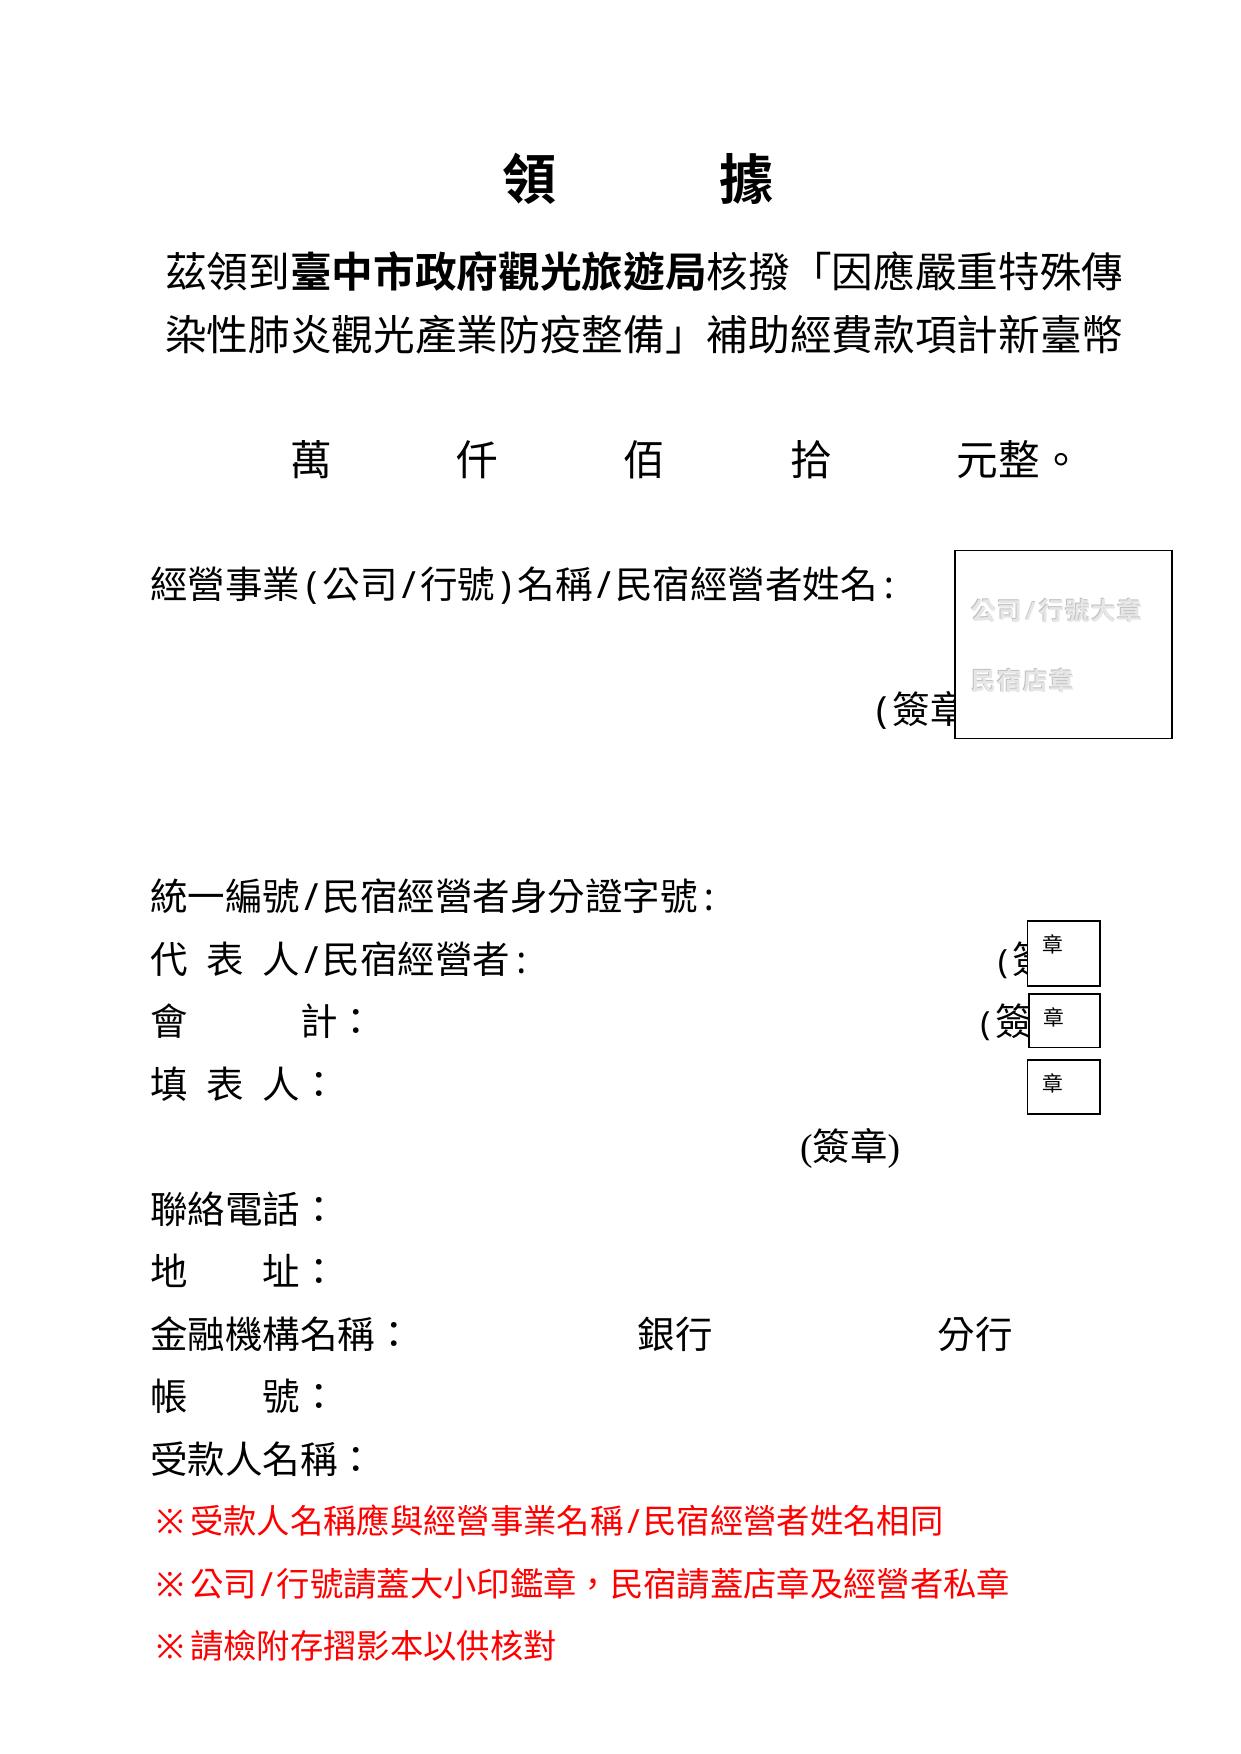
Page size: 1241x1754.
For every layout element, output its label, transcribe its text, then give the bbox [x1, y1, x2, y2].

text 受款人名稱： [150, 1415, 1125, 1478]
text ※公司/行號請蓋大小印鑑章，民宿請蓋店章及經營者私章 [150, 1540, 1125, 1603]
text 經營事業(公司/行號)名稱/民宿經營者姓名: (簽章) [150, 540, 1172, 728]
text 公司/行號大章 [971, 591, 1156, 661]
text 領 據 [150, 103, 1125, 228]
text 經營事業(公司/行號)名稱/民宿經營者姓名: (簽章) [956, 551, 1171, 738]
text 代 表 人/民宿經營者: (簽章) [150, 915, 1125, 978]
text 聯絡電話： [150, 1165, 1125, 1228]
text 統一編號/民宿經營者身分證字號: [150, 853, 1125, 915]
text 會 計： (簽章) [150, 978, 1125, 1040]
text 帳 號： [150, 1353, 1125, 1415]
text 填 表 人： (簽章) [150, 1040, 1125, 1165]
text 地 址： [150, 1228, 1125, 1290]
text ※受款人名稱應與經營事業名稱/民宿經營者姓名相同 [150, 1478, 1125, 1540]
text 茲領到臺中市政府觀光旅遊局核撥「因應嚴重特殊傳染性肺炎觀光產業防疫整備」補助經費款項計新臺幣 萬 仟 佰 拾 元整。 [165, 228, 1125, 540]
text 民宿店章 [971, 661, 1156, 697]
text ※請檢附存摺影本以供核對 [150, 1603, 1125, 1665]
text 金融機構名稱： 銀行 分行 [150, 1290, 1125, 1353]
